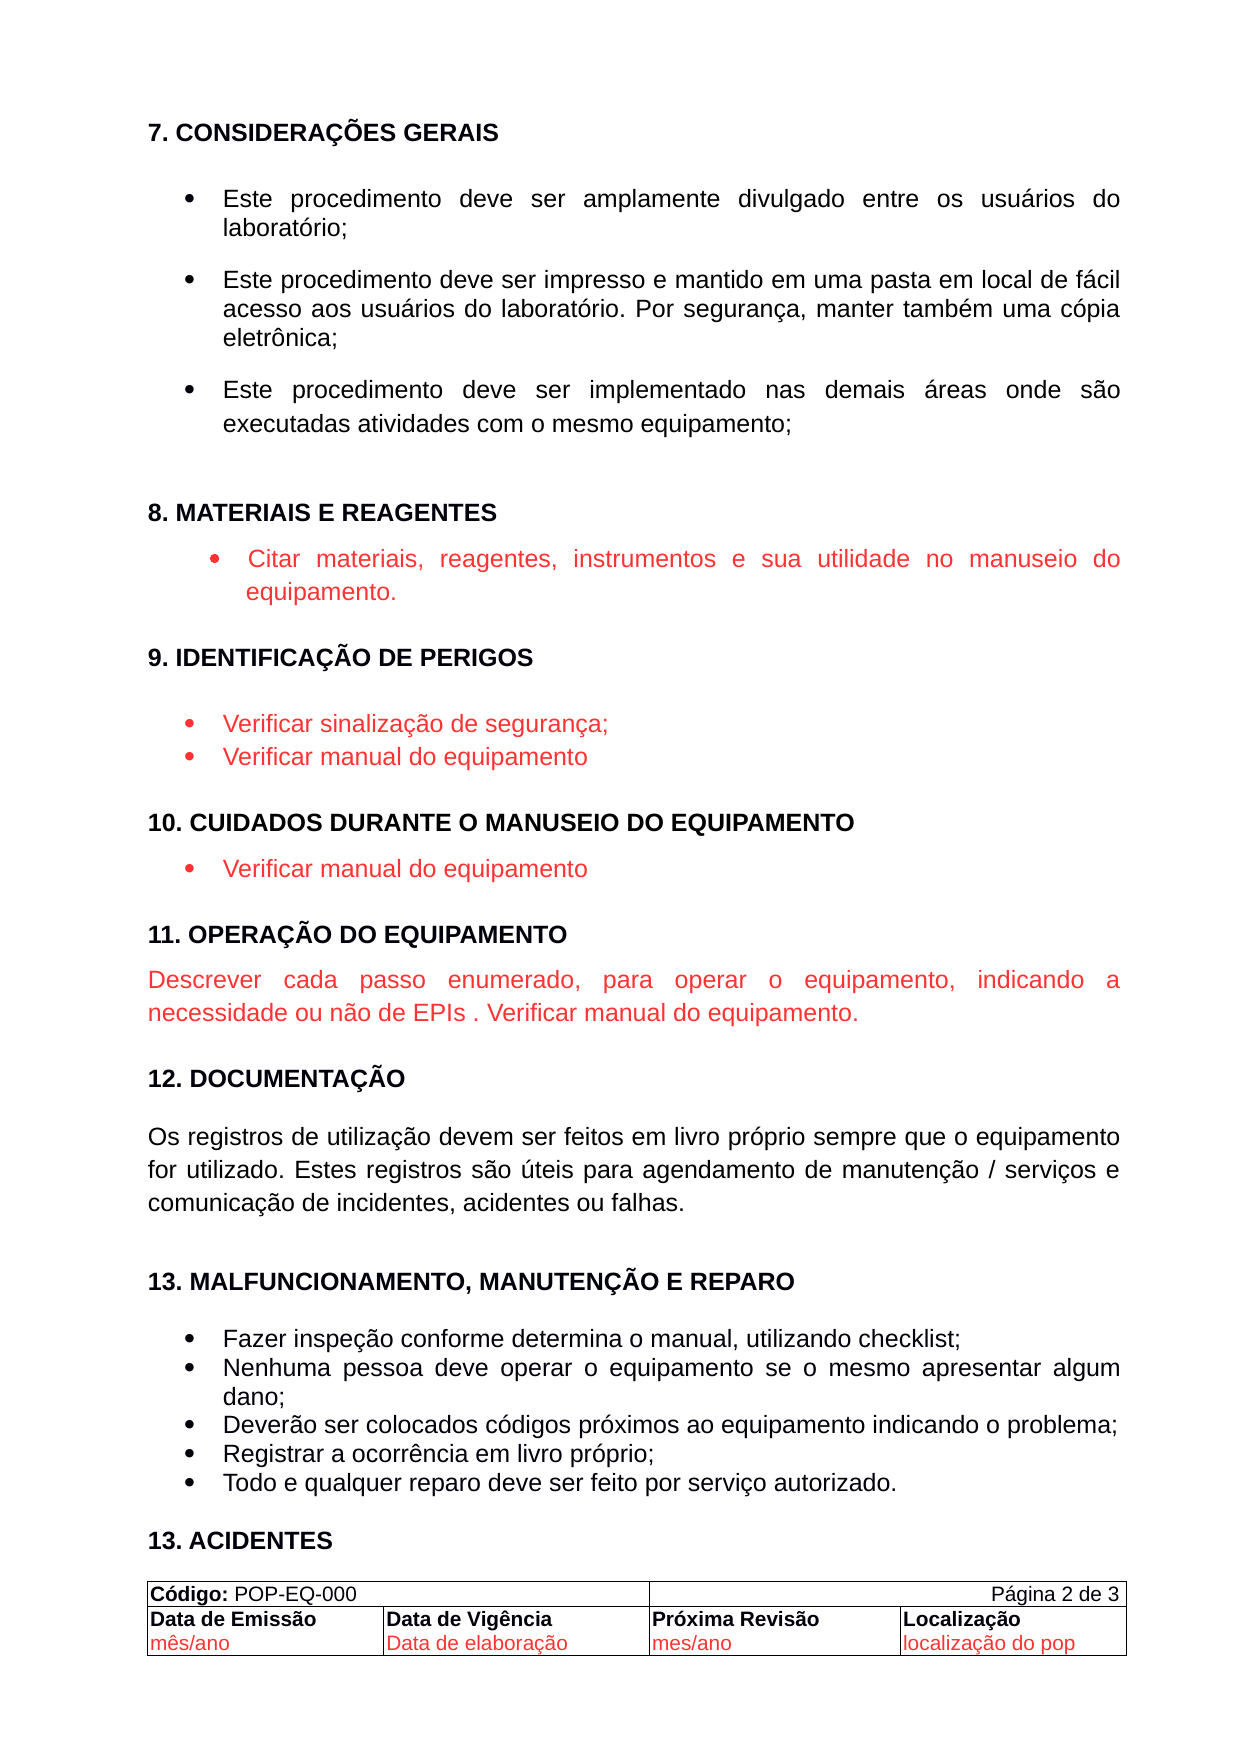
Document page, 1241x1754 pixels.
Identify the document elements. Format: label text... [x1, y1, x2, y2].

text 9. IDENTIFICAÇÃO DE PERIGOS [148, 643, 1122, 672]
text 12. DOCUMENTAÇÃO [148, 1064, 1122, 1093]
text Os registros de utilização devem ser feitos em livro próprio sempre que o equipamento for utilizado. Estes registros são úteis para agendamento de manutenção / serviços e comunicação de incidentes, acidentes ou falhas. [148, 1122, 1122, 1217]
text 7. CONSIDERAÇÕES GERAIS [148, 118, 1122, 147]
list Este procedimento deve ser amplamente divulgado entre os usuários do laboratório; [185, 184, 1122, 242]
list Citar materiais, reagentes, instrumentos e sua utilidade no manuseio do equipamento. [210, 544, 1122, 606]
list Fazer inspeção conforme determina o manual, utilizando checklist; [185, 1324, 1122, 1353]
list Deverão ser colocados códigos próximos ao equipamento indicando o problema; [185, 1411, 1122, 1439]
text 10. CUIDADOS DURANTE O MANUSEIO DO EQUIPAMENTO [148, 808, 1122, 837]
list Verificar manual do equipamento [185, 854, 1122, 883]
list Este procedimento deve ser impresso e mantido em uma pasta em local de fácil acesso aos usuários do laboratório. Por segurança, manter também uma cópia eletrônica; [185, 265, 1122, 352]
text 13. ACIDENTES [148, 1526, 1122, 1554]
list Nenhuma pessoa deve operar o equipamento se o mesmo apresentar algum dano; [185, 1353, 1122, 1411]
list Verificar sinalização de segurança; [185, 709, 1122, 738]
text 8. MATERIAIS E REAGENTES [148, 498, 1122, 527]
text 13. MALFUNCIONAMENTO, MANUTENÇÃO E REPARO [148, 1267, 1122, 1295]
list Todo e qualquer reparo deve ser feito por serviço autorizado. [185, 1468, 1122, 1497]
list Registrar a ocorrência em livro próprio; [185, 1439, 1122, 1468]
list Este procedimento deve ser implementado nas demais áreas onde são executadas atividades com o mesmo equipamento; [185, 375, 1122, 437]
text 11. OPERAÇÃO DO EQUIPAMENTO [148, 920, 1122, 949]
text Descrever cada passo enumerado, para operar o equipamento, indicando a necessidade ou não de EPIs . Verificar manual do equipamento. [148, 965, 1122, 1027]
list Verificar manual do equipamento [185, 742, 1122, 771]
